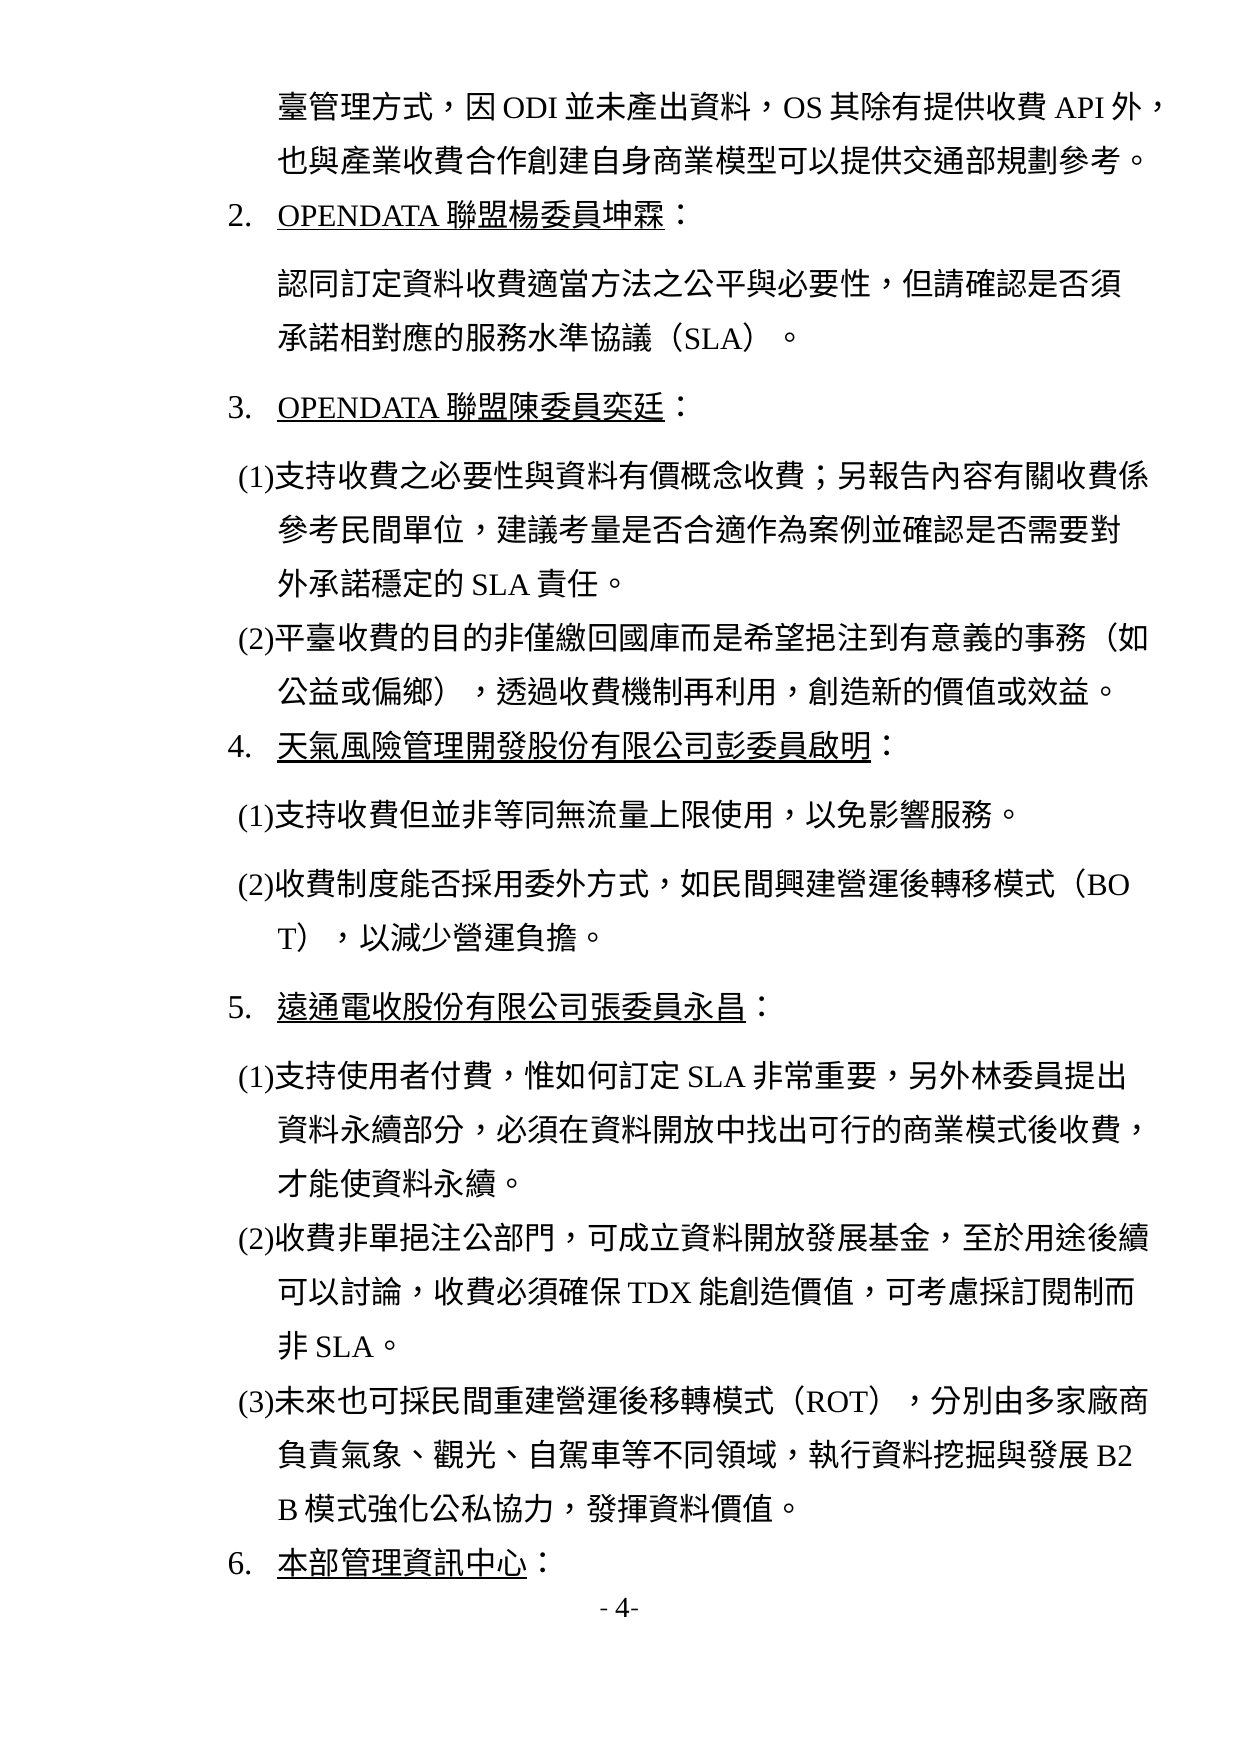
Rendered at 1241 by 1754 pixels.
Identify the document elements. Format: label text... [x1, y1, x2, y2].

text (2)相對英國開放資料協會ODI（Open Data Institute）之收費服務案例，英國地形測量局OS（Ordnance Survey ）更貼近交通部的平臺管理方式，因ODI並未產出資料，OS其除有提供收費API外，也與產業收費合作創建自身商業模型可以提供交通部規劃參考。 [238, 75, 1150, 183]
text (1)支持收費之必要性與資料有價概念收費；另報告內容有關收費係參考民間單位，建議考量是否合適作為案例並確認是否需要對外承諾穩定的SLA責任。 [238, 444, 1150, 606]
text (2)收費制度能否採用委外方式，如民間興建營運後轉移模式（BOT），以減少營運負擔。 [238, 852, 1150, 960]
list OPENDATA聯盟楊委員坤霖： [227, 183, 1150, 237]
list 天氣風險管理開發股份有限公司彭委員啟明： [227, 714, 1150, 769]
text 認同訂定資料收費適當方法之公平與必要性，但請確認是否須承諾相對應的服務水準協議（SLA）。 [277, 252, 1150, 360]
text (1)支持收費但並非等同無流量上限使用，以免影響服務。 [238, 783, 1150, 837]
text (1)支持使用者付費，惟如何訂定SLA非常重要，另外林委員提出資料永續部分，必須在資料開放中找出可行的商業模式後收費，才能使資料永續。 [238, 1044, 1150, 1206]
text (3)未來也可採民間重建營運後移轉模式（ROT），分別由多家廠商負責氣象、觀光、自駕車等不同領域，執行資料挖掘與發展B2B模式強化公私協力，發揮資料價值。 [238, 1369, 1150, 1531]
text (2)平臺收費的目的非僅繳回國庫而是希望挹注到有意義的事務（如公益或偏鄉），透過收費機制再利用，創造新的價值或效益。 [238, 606, 1150, 714]
list 遠通電收股份有限公司張委員永昌： [227, 975, 1150, 1029]
list OPENDATA聯盟陳委員奕廷： [227, 375, 1150, 429]
list 本部管理資訊中心： [227, 1531, 1150, 1585]
text (2)收費非單挹注公部門，可成立資料開放發展基金，至於用途後續可以討論，收費必須確保TDX能創造價值，可考慮採訂閱制而非SLA。 [238, 1206, 1150, 1369]
